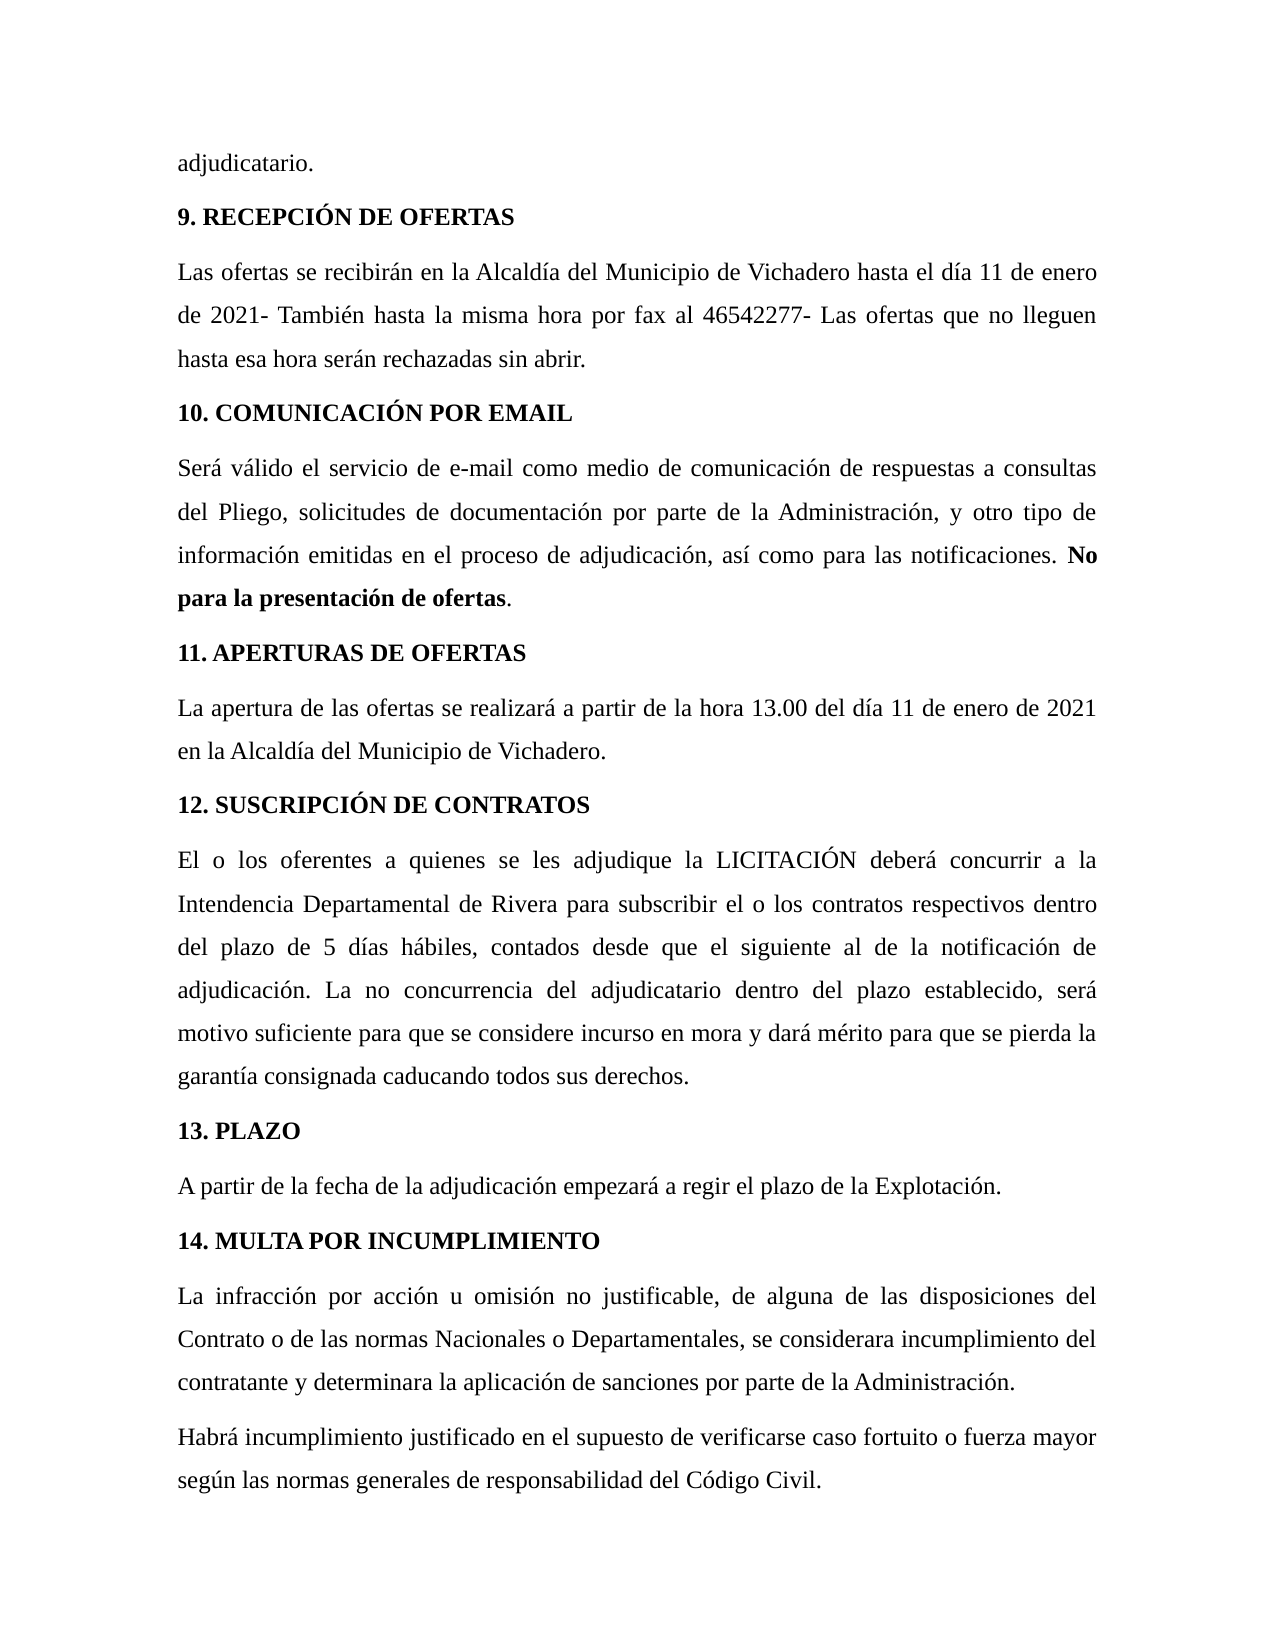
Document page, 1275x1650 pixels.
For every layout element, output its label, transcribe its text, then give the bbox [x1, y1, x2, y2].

text La apertura de las ofertas se realizará a partir de la hora 13.00 del día 11 de enero de 2021 en la Alcaldía del Municipio de Vichadero. [177, 693, 1098, 764]
text adjudicatario. [177, 148, 1098, 176]
text 12. SUSCRIPCIÓN DE CONTRATOS [177, 791, 1098, 819]
text 14. MULTA POR INCUMPLIMIENTO [177, 1226, 1098, 1254]
text Habrá incumplimiento justificado en el supuesto de verificarse caso fortuito o fuerza mayor según las normas generales de responsabilidad del Código Civil. [177, 1422, 1098, 1494]
text El o los oferentes a quienes se les adjudique la LICITACIÓN deberá concurrir a la Intendencia Departamental de Rivera para subscribir el o los contratos respectivos dentro del plazo de 5 días hábiles, contados desde que el siguiente al de la notificación de adjudicación. La no concurrencia del adjudicatario dentro del plazo establecido, será motivo suficiente para que se considere incurso en mora y dará mérito para que se pierda la garantía consignada caducando todos sus derechos. [177, 846, 1098, 1090]
text 9. RECEPCIÓN DE OFERTAS [177, 202, 1098, 231]
text Las ofertas se recibirán en la Alcaldía del Municipio de Vichadero hasta el día 11 de enero de 2021- También hasta la misma hora por fax al 46542277- Las ofertas que no lleguen hasta esa hora serán rechazadas sin abrir. [177, 257, 1098, 372]
text La infracción por acción u omisión no justificable, de alguna de las disposiciones del Contrato o de las normas Nacionales o Departamentales, se considerara incumplimiento del contratante y determinara la aplicación de sanciones por parte de la Administración. [177, 1281, 1098, 1396]
text 11. APERTURAS DE OFERTAS [177, 638, 1098, 666]
text Será válido el servicio de e-mail como medio de comunicación de respuestas a consultas del Pliego, solicitudes de documentación por parte de la Administración, y otro tipo de información emitidas en el proceso de adjudicación, así como para las notificaciones. No para la presentación de ofertas. [177, 453, 1098, 612]
text A partir de la fecha de la adjudicación empezará a regir el plazo de la Explotación. [177, 1171, 1098, 1200]
text 13. PLAZO [177, 1116, 1098, 1145]
text 10. COMUNICACIÓN POR EMAIL [177, 398, 1098, 427]
